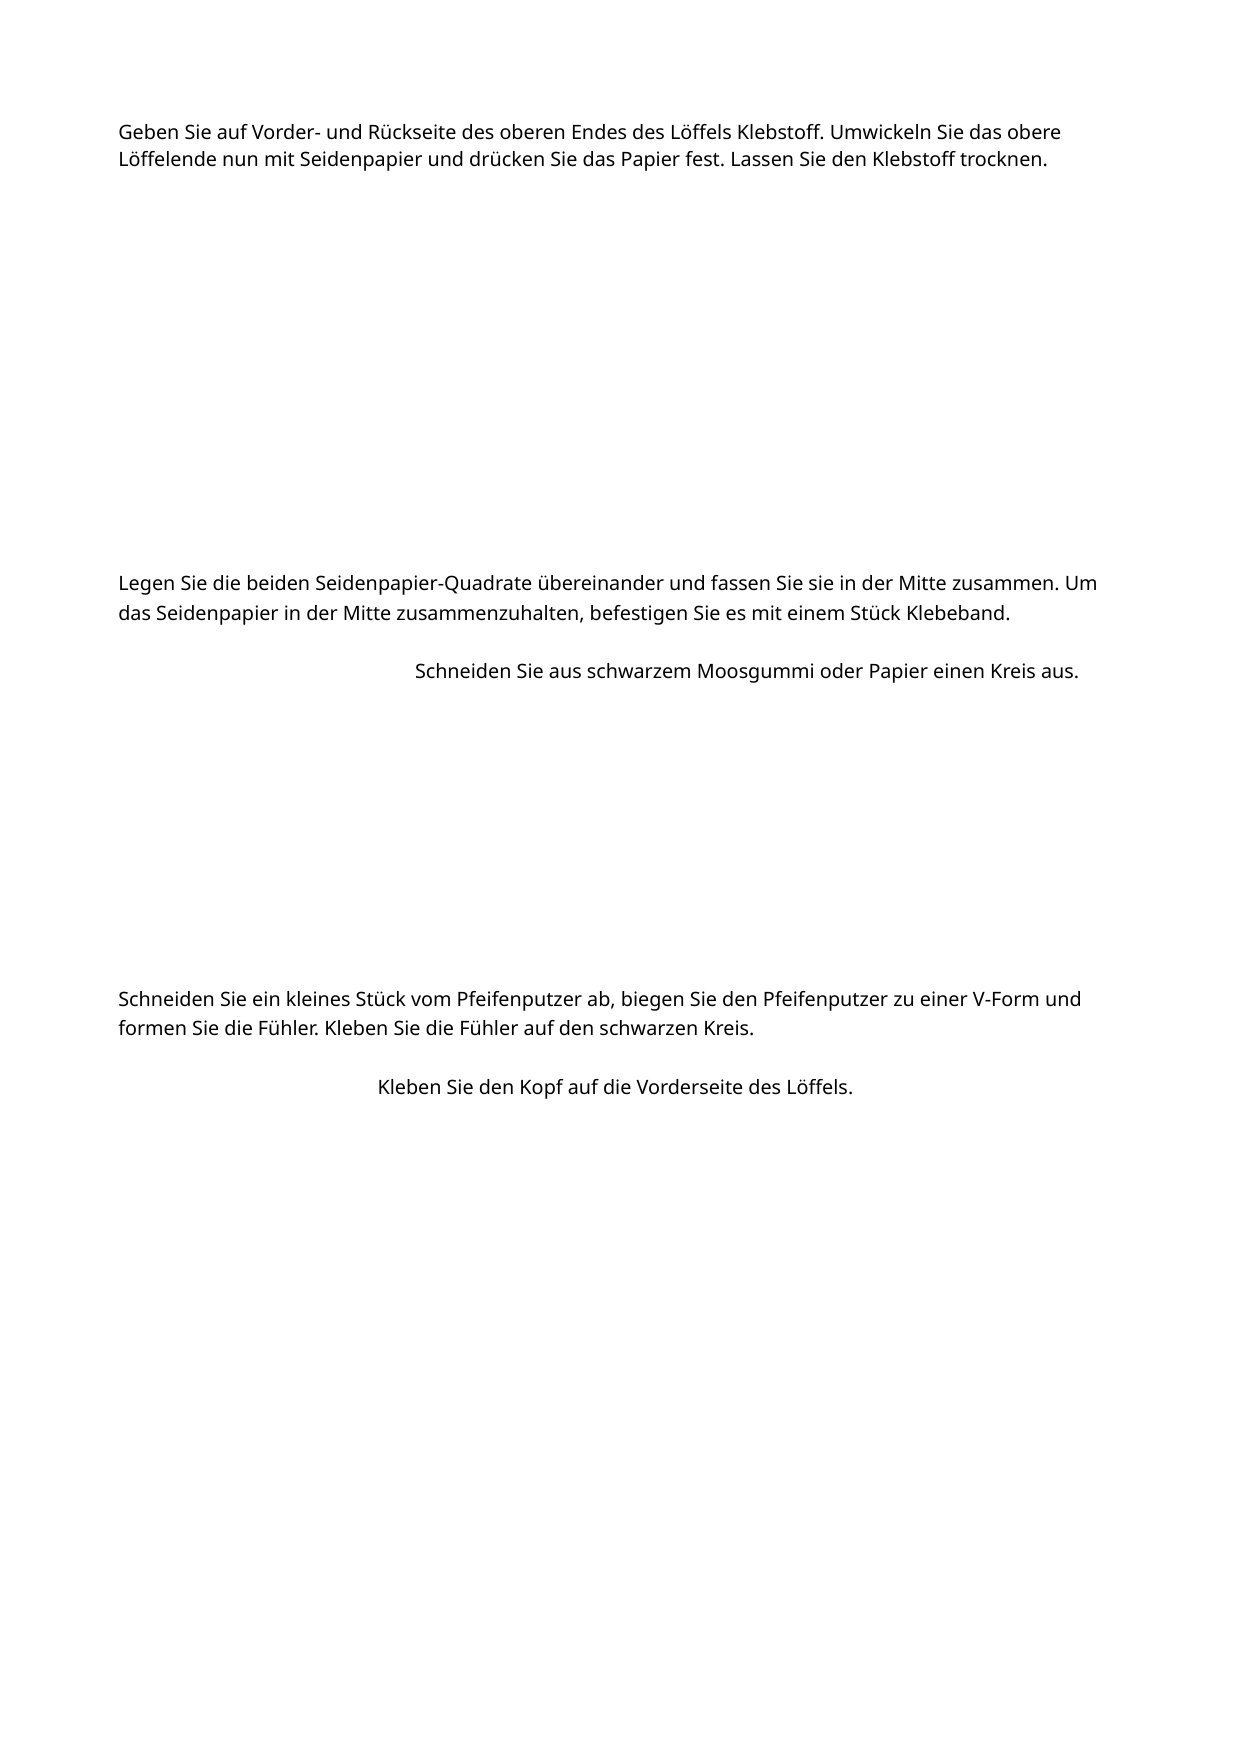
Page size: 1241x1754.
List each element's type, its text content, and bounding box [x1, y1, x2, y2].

text Kleben Sie den Kopf auf die Vorderseite des Löffels. [118, 1073, 1122, 1315]
text Legen Sie die beiden Seidenpapier-Quadrate übereinander und fassen Sie sie in der Mitte zusammen. Um das Seidenpapier in der Mitte zusammenzuhalten, befestigen Sie es mit einem Stück Klebeband. [118, 566, 1122, 626]
text Schneiden Sie aus schwarzem Moosgummi oder Papier einen Kreis aus. Schneiden Sie ein kleines Stück vom Pfeifenputzer ab, biegen Sie den Pfeifenputzer zu einer V-Form und formen Sie die Fühler. Kleben Sie die Fühler auf den schwarzen Kreis. [118, 657, 1122, 1042]
text Geben Sie auf Vorder- und Rückseite des oberen Endes des Löffels Klebstoff. Umwickeln Sie das obere Löffelende nun mit Seidenpapier und drücken Sie das Papier fest. Lassen Sie den Klebstoff trocknen. [118, 118, 1122, 172]
